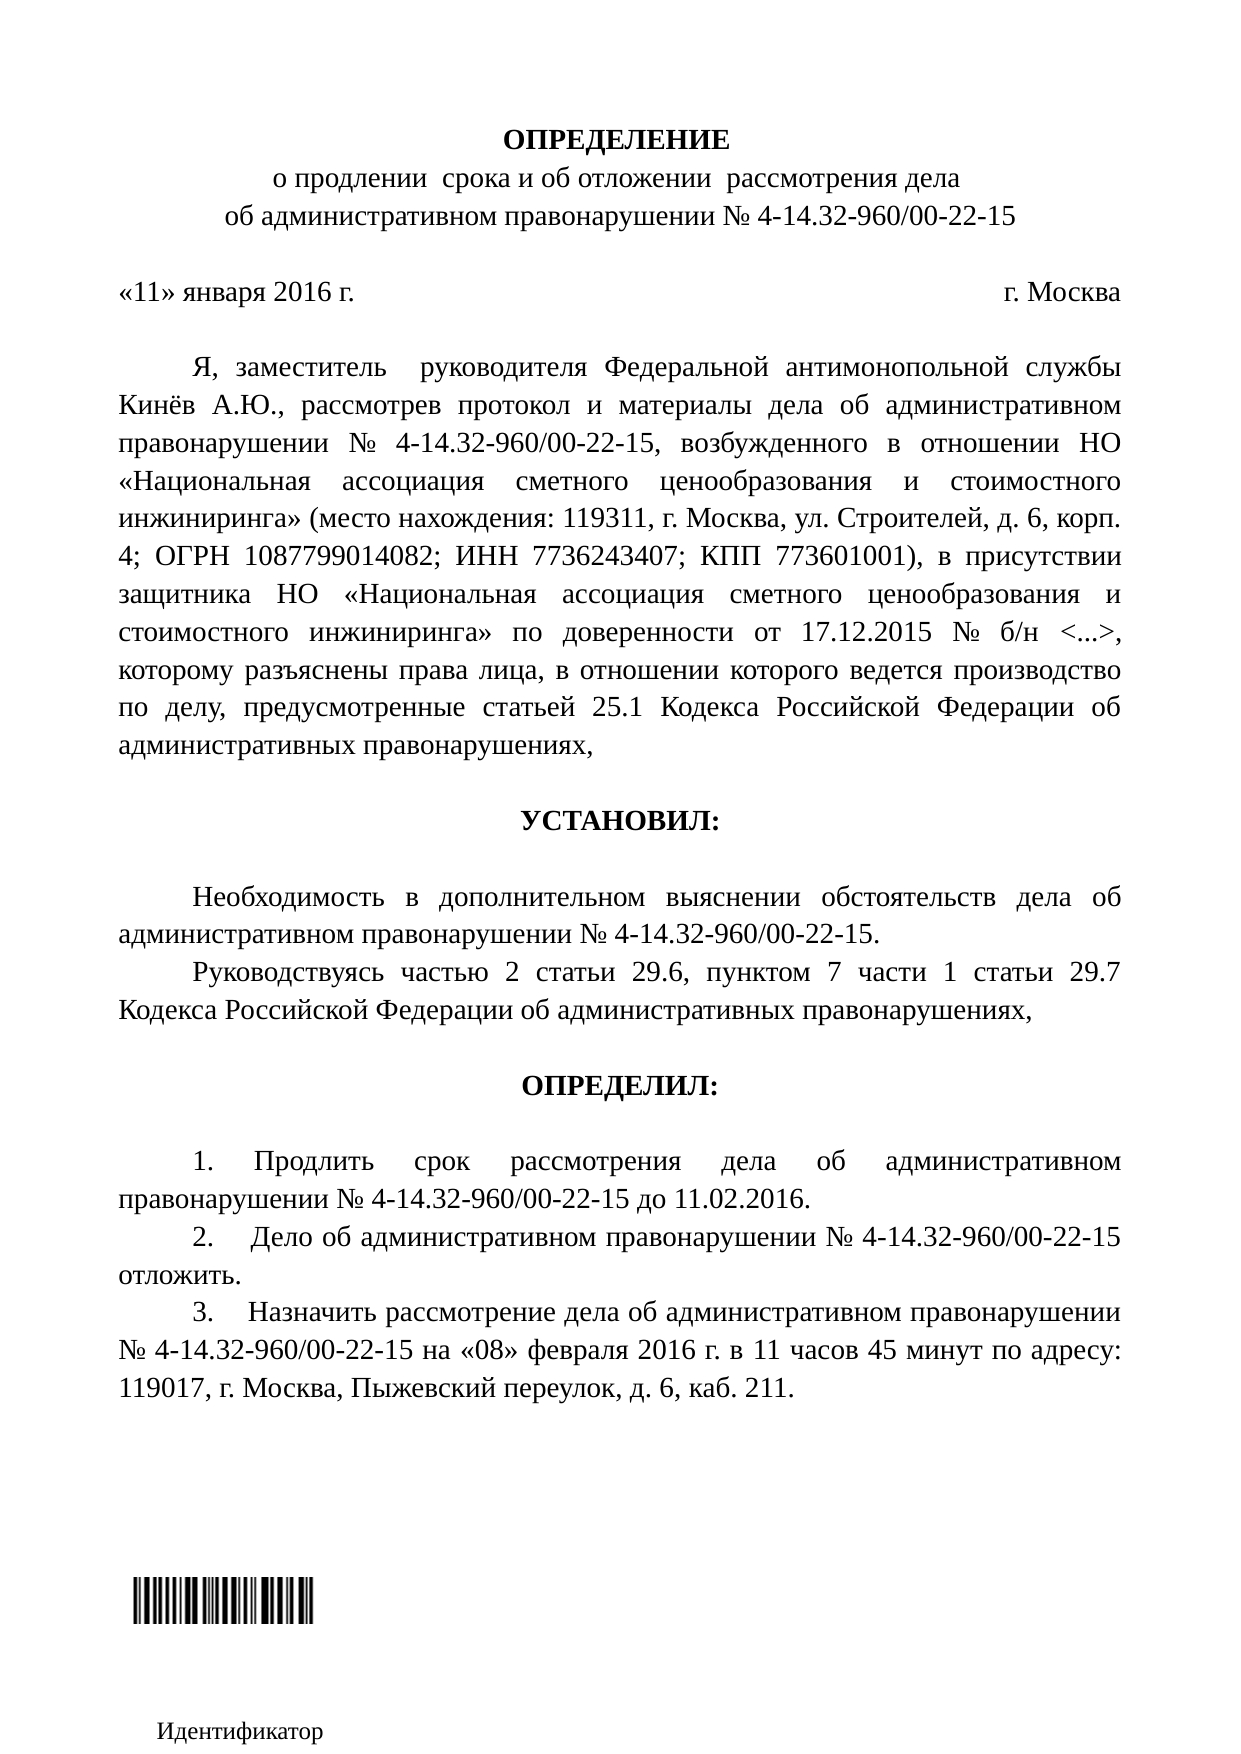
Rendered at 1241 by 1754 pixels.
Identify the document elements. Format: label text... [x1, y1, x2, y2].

text Я, заместитель руководителя Федеральной антимонопольной службы Кинёв А.Ю., рассмотрев протокол и материалы дела об административном правонарушении № 4-14.32-960/00-22-15, возбужденного в отношении НО «Национальная ассоциация сметного ценообразования и стоимостного инжиниринга» (место нахождения: 119311, г. Москва, ул. Строителей, д. 6, корп. 4; ОГРН 1087799014082; ИНН 7736243407; КПП 773601001), в присутствии защитника НО «Национальная ассоциация сметного ценообразования и стоимостного инжиниринга» по доверенности от 17.12.2015 № б/н <...>, которому разъяснены права лица, в отношении которого ведется производство по делу, предусмотренные статьей 25.1 Кодекса Российской Федерации об административных правонарушениях, [118, 345, 1122, 761]
text УСТАНОВИЛ: [118, 799, 1122, 837]
text 2. Дело об административном правонарушении № 4-14.32-960/00-22-15 отложить. [118, 1215, 1122, 1290]
text 1. Продлить срок рассмотрения дела об административном правонарушении № 4-14.32-960/00-22-15 до 11.02.2016. [118, 1139, 1122, 1215]
text ОПРЕДЕЛИЛ: [118, 1063, 1122, 1101]
text Руководствуясь частью 2 статьи 29.6, пунктом 7 части 1 статьи 29.7 Кодекса Российской Федерации об административных правонарушениях, [118, 950, 1122, 1026]
text об административном правонарушении № 4-14.32-960/00-22-15 [118, 194, 1122, 232]
text «11» января 2016 г. г. Москва [118, 269, 1122, 307]
picture [118, 1577, 331, 1624]
text Необходимость в дополнительном выяснении обстоятельств дела об административном правонарушении № 4-14.32-960/00-22-15. [118, 874, 1122, 950]
text о продлении срока и об отложении рассмотрения дела [118, 156, 1122, 194]
text ОПРЕДЕЛЕНИЕ [118, 118, 1122, 156]
text 3. Назначить рассмотрение дела об административном правонарушении № 4-14.32-960/00-22-15 на «08» февраля 2016 г. в 11 часов 45 минут по адресу: 119017, г. Москва, Пыжевский переулок, д. 6, каб. 211. [118, 1290, 1122, 1404]
